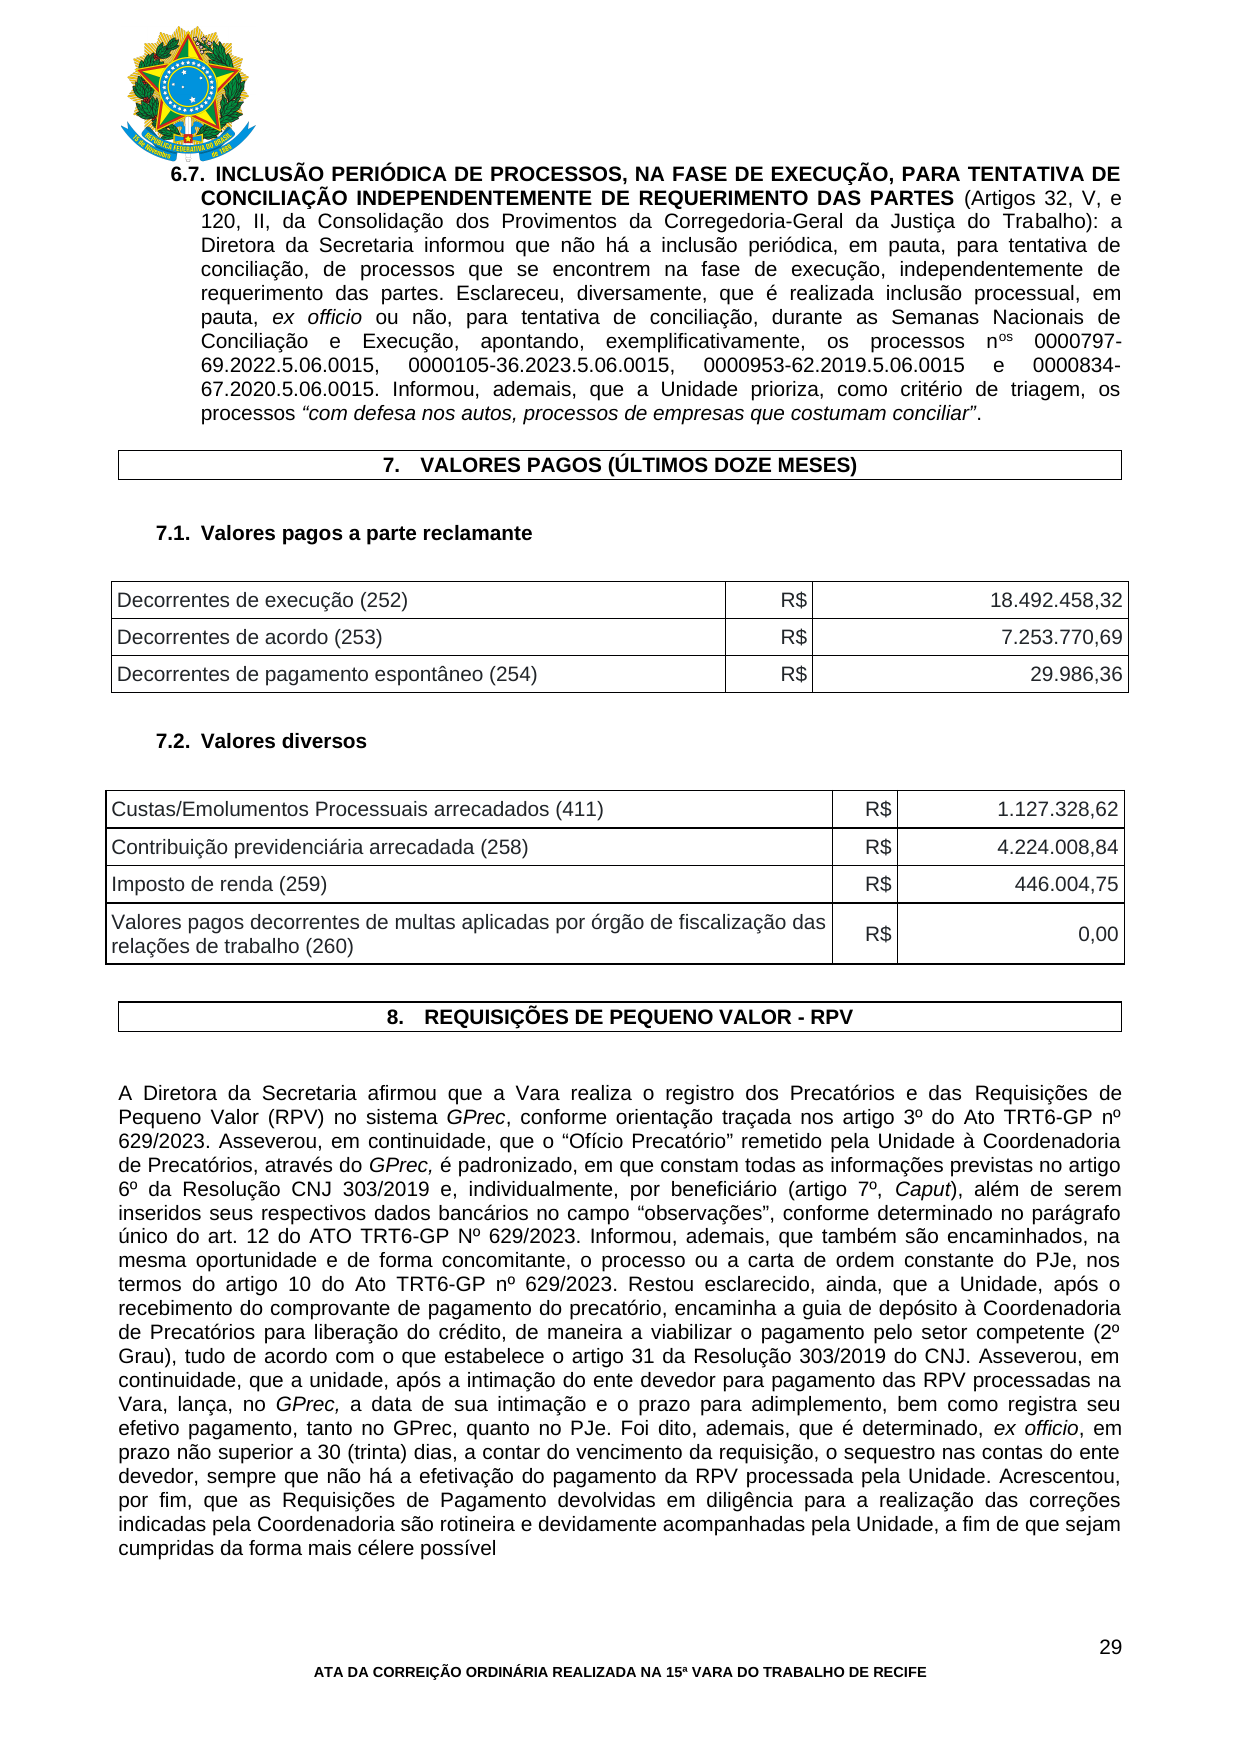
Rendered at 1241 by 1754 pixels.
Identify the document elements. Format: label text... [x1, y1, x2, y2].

table_cell 29.986,36 [1123, 656, 1128, 692]
list INCLUSÃO PERIÓDICA DE PROCESSOS, NA FASE DE EXECUÇÃO, PARA TENTATIVA DE CONCILIAÇÃO INDEPENDENTEMENTE DE REQUERIMENTO DAS PARTES (Artigos 32, V, e 120, II, da Consolidação dos Provimentos da Corregedoria-Geral da Justiça do Trabalho): a Diretora da Secretaria informou que não há a inclusão periódica, em pauta, para tentativa de conciliação, de processos que se encontrem na fase de execução, independentemente de requerimento das partes. Esclareceu, diversamente, que é realizada inclusão processual, em pauta, ex officio ou não, para tentativa de conciliação, durante as Semanas Nacionais de Conciliação e Execução, apontando, exemplificativamente, os processos nos 0000797-69.2022.5.06.0015, 0000105-36.2023.5.06.0015, 0000953-62.2019.5.06.0015 e 0000834-67.2020.5.06.0015. Informou, ademais, que a Unidade prioriza, como critério de triagem, os processos “com defesa nos autos, processos de empresas que costumam conciliar”. [156, 115, 1122, 163]
